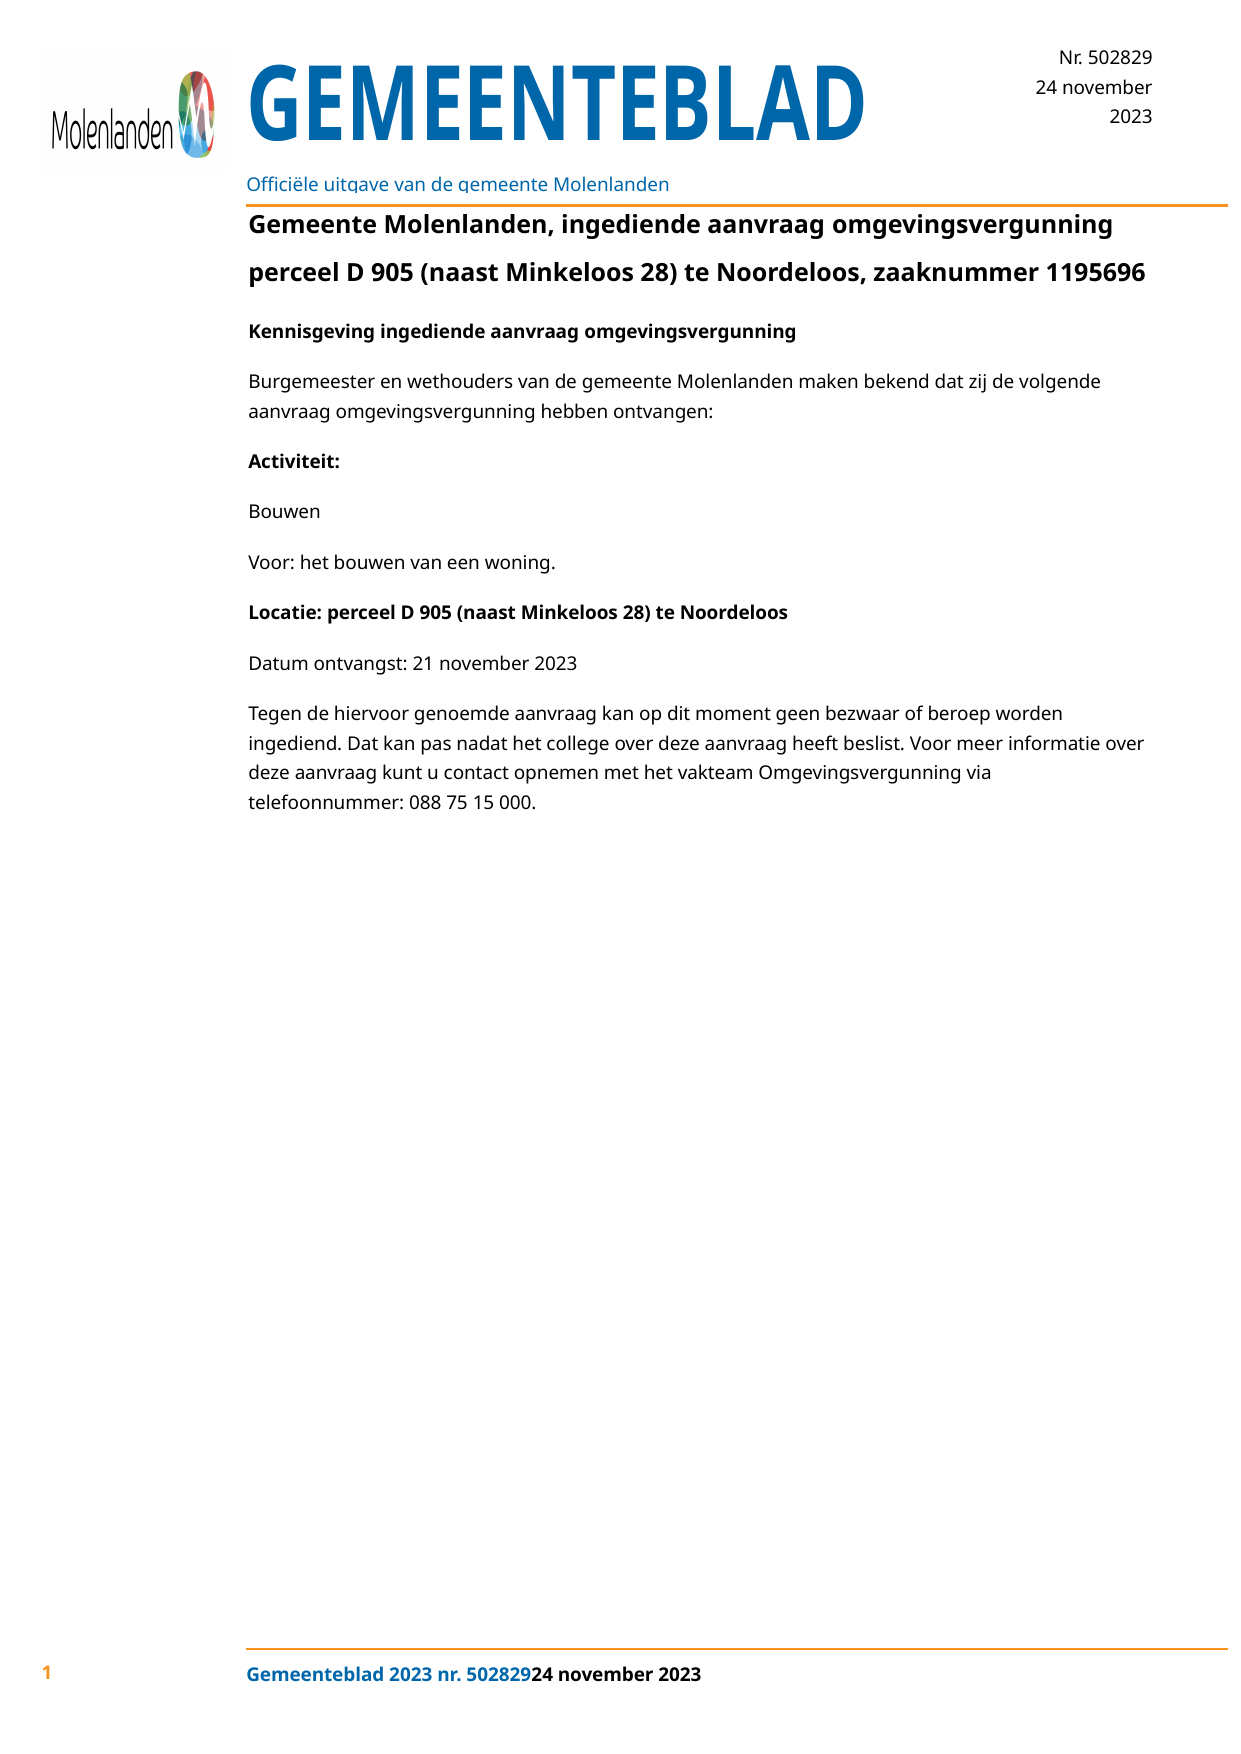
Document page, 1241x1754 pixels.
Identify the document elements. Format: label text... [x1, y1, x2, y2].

text Burgemeester en wethouders van de gemeente Molenlanden maken bekend dat zij de volgende aanvraag omgevingsvergunning hebben ontvangen: [248, 368, 1152, 424]
text Kennisgeving ingediende aanvraag omgevingsvergunning [248, 318, 1152, 344]
text Locatie: perceel D 905 (naast Minkeloos 28) te Noordeloos [248, 599, 1152, 625]
text Voor: het bouwen van een woning. [248, 549, 1152, 575]
text Bouwen [248, 499, 1152, 524]
picture [41, 47, 231, 172]
text Gemeente Molenlanden, ingediende aanvraag omgevingsvergunning perceel D 905 (naast Minkeloos 28) te Noordeloos, zaaknummer 1195696 [248, 207, 1152, 288]
text Tegen de hiervoor genoemde aanvraag kan op dit moment geen bezwaar of beroep worden ingediend. Dat kan pas nadat het college over deze aanvraag heeft beslist. Voor meer informatie over deze aanvraag kunt u contact opnemen met het vakteam Omgevingsvergunning via telefoonnummer: 088 75 15 000. [248, 700, 1152, 815]
text Activiteit: [248, 448, 1152, 474]
text Datum ontvangst: 21 november 2023 [248, 650, 1152, 676]
